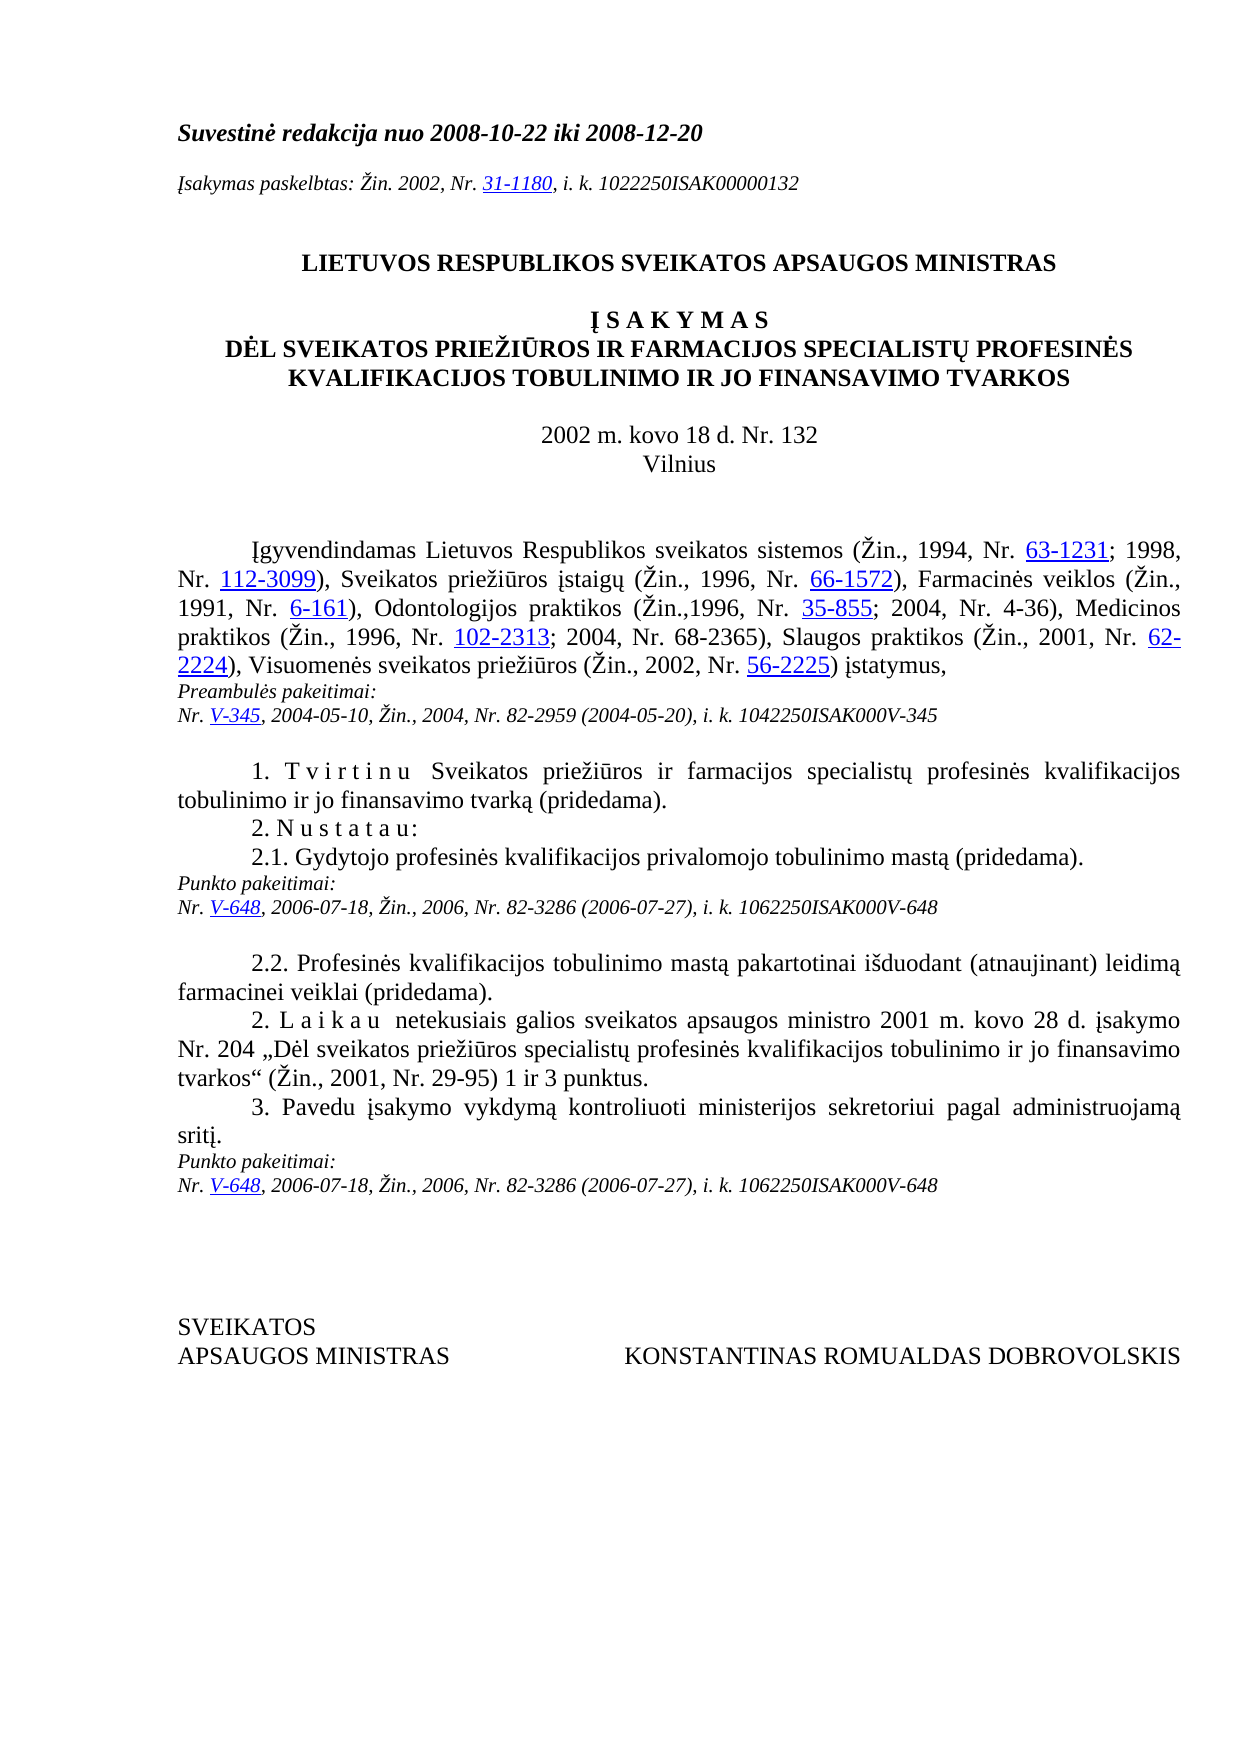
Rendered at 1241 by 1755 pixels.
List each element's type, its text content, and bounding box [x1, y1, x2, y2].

text 2. Nustatau: [177, 813, 1181, 842]
text APSAUGOS MINISTRAS KONSTANTINAS ROMUALDAS DOBROVOLSKIS [177, 1341, 1181, 1370]
text 2002 m. kovo 18 d. Nr. 132 [177, 420, 1181, 449]
text Įgyvendindamas Lietuvos Respublikos sveikatos sistemos (Žin., 1994, Nr. 63-1231; 1998, Nr. 112-3099), Sveikatos priežiūros įstaigų (Žin., 1996, Nr. 66-1572), Farmacinės veiklos (Žin., 1991, Nr. 6-161), Odontologijos praktikos (Žin.,1996, Nr. 35-855; 2004, Nr. 4-36), Medicinos praktikos (Žin., 1996, Nr. 102-2313; 2004, Nr. 68-2365), Slaugos praktikos (Žin., 2001, Nr. 62-2224), Visuomenės sveikatos priežiūros (Žin., 2002, Nr. 56-2225) įstatymus, [177, 535, 1181, 679]
text Nr. V-345, 2004-05-10, Žin., 2004, Nr. 82-2959 (2004-05-20), i. k. 1042250ISAK000V-345 [177, 703, 1181, 727]
text 2.2. Profesinės kvalifikacijos tobulinimo mastą pakartotinai išduodant (atnaujinant) leidimą farmacinei veiklai (pridedama). [177, 948, 1181, 1005]
text Punkto pakeitimai: [177, 1149, 1181, 1173]
text 3. Pavedu įsakymo vykdymą kontroliuoti ministerijos sekretoriui pagal administruojamą sritį. [177, 1092, 1181, 1149]
text DĖL SVEIKATOS PRIEŽIŪROS IR FARMACIJOS SPECIALISTŲ PROFESINĖS KVALIFIKACIJOS TOBULINIMO IR JO FINANSAVIMO TVARKOS [177, 334, 1181, 392]
text Suvestinė redakcija nuo 2008-10-22 iki 2008-12-20 [177, 118, 1181, 147]
text 2.1. Gydytojo profesinės kvalifikacijos privalomojo tobulinimo mastą (pridedama). [177, 842, 1181, 871]
text Nr. V-648, 2006-07-18, Žin., 2006, Nr. 82-3286 (2006-07-27), i. k. 1062250ISAK000V-648 [177, 895, 1181, 919]
text Punkto pakeitimai: [177, 871, 1181, 895]
text Įsakymas paskelbtas: Žin. 2002, Nr. 31-1180, i. k. 1022250ISAK00000132 [177, 171, 1181, 195]
text Preambulės pakeitimai: [177, 679, 1181, 703]
text Vilnius [177, 449, 1181, 478]
text 1. Tvirtinu Sveikatos priežiūros ir farmacijos specialistų profesinės kvalifikacijos tobulinimo ir jo finansavimo tvarką (pridedama). [177, 756, 1181, 813]
text SVEIKATOS [177, 1312, 1181, 1341]
text Į S A K Y M A S [177, 305, 1181, 334]
text 2. Laikau netekusiais galios sveikatos apsaugos ministro 2001 m. kovo 28 d. įsakymo Nr. 204 „Dėl sveikatos priežiūros specialistų profesinės kvalifikacijos tobulinimo ir jo finansavimo tvarkos“ (Žin., 2001, Nr. 29-95) 1 ir 3 punktus. [177, 1005, 1181, 1092]
text LIETUVOS RESPUBLIKOS SVEIKATOS APSAUGOS MINISTRAS [177, 248, 1181, 277]
text Nr. V-648, 2006-07-18, Žin., 2006, Nr. 82-3286 (2006-07-27), i. k. 1062250ISAK000V-648 [177, 1173, 1181, 1197]
